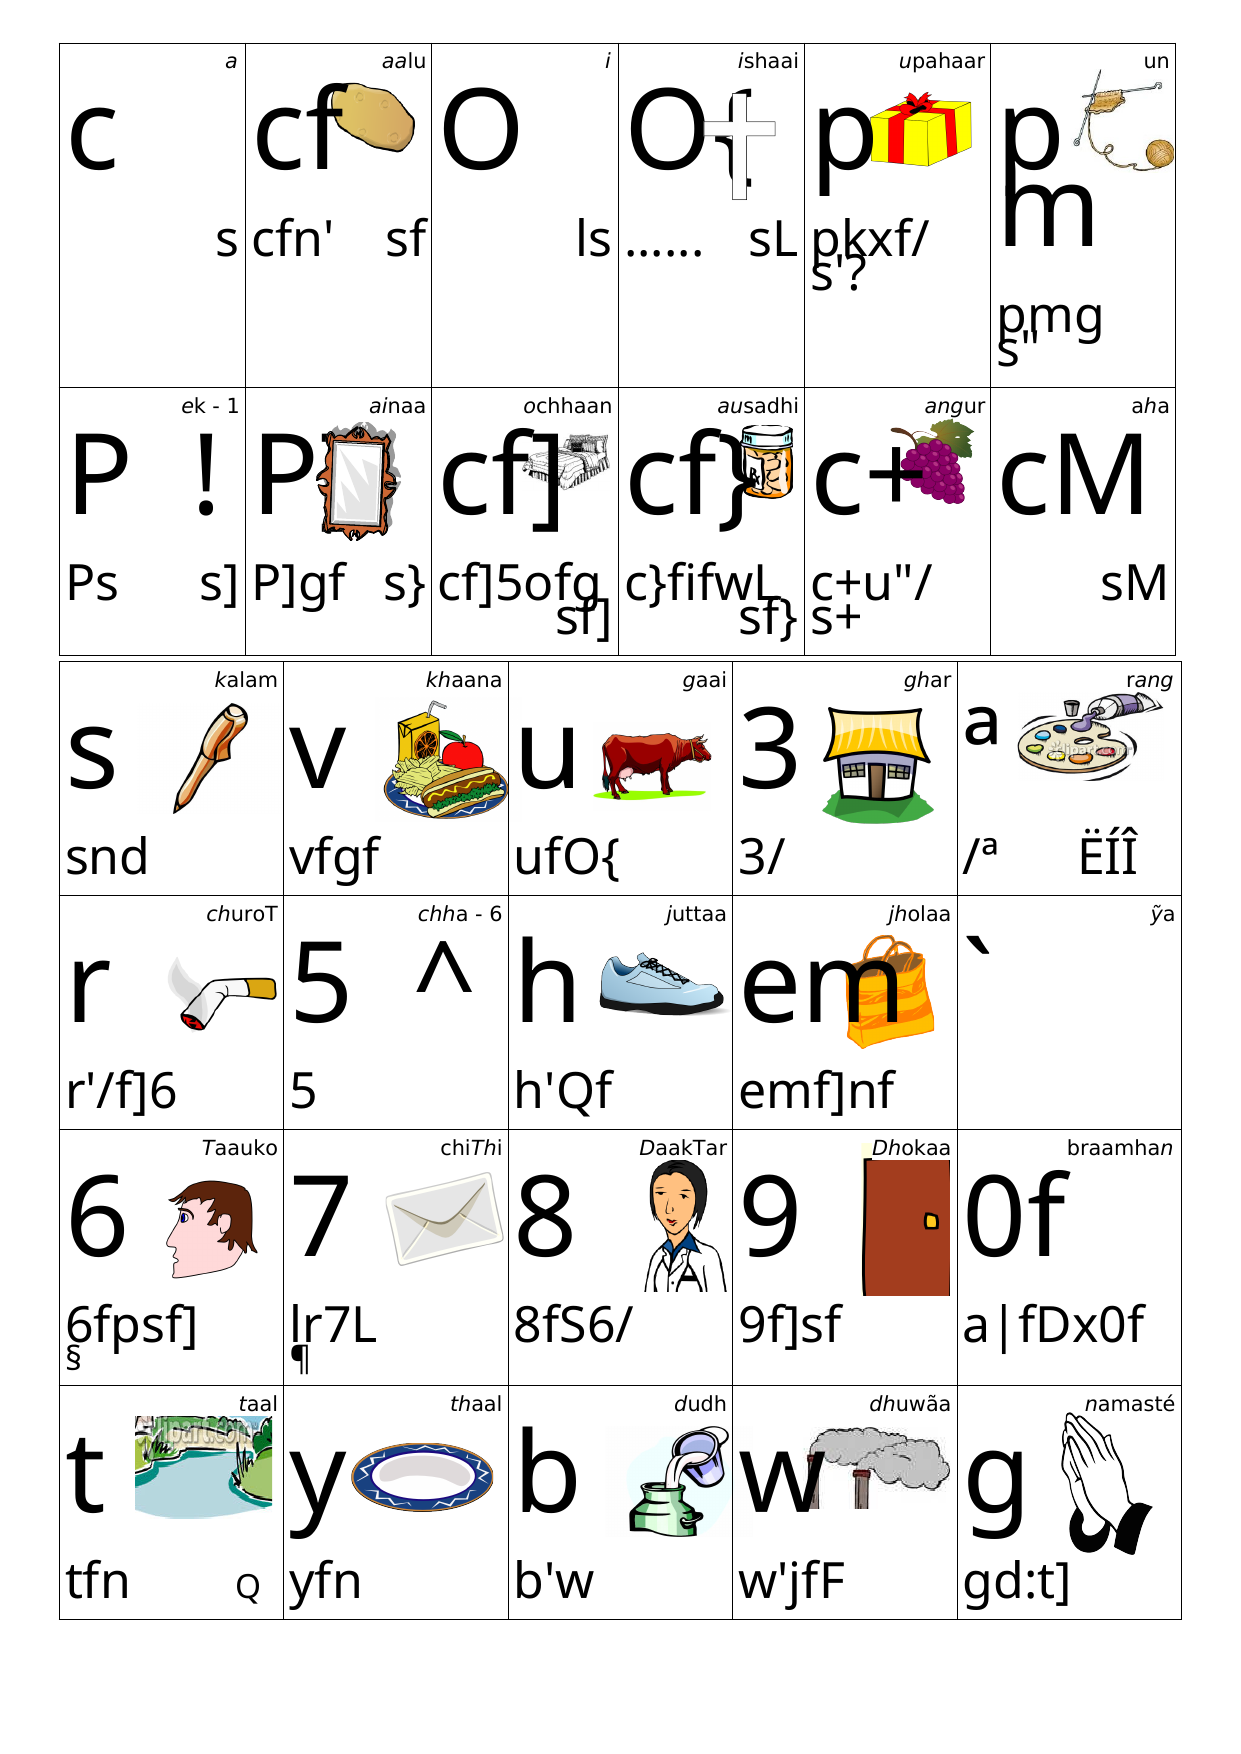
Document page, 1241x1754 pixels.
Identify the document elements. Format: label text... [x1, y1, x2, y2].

picture [802, 1427, 951, 1509]
picture [136, 703, 283, 814]
table_header [60, 44, 245, 49]
table_header cf cfn' sf [246, 50, 431, 387]
table_header 3 3/ [733, 662, 957, 895]
picture [509, 697, 523, 822]
table_cell 8 8fS6/ [509, 1130, 732, 1385]
picture [861, 1143, 950, 1296]
table_header [991, 44, 1175, 49]
table_cell cf} c}fifwL sf} [619, 388, 804, 655]
picture [521, 436, 548, 491]
picture [605, 1426, 732, 1537]
picture [593, 722, 712, 811]
picture [385, 1172, 504, 1266]
picture [1017, 692, 1164, 781]
table_cell h h'Qf [509, 896, 732, 1129]
table_header [432, 44, 618, 49]
table_header O{ ...... sL [619, 44, 804, 49]
picture [135, 1416, 273, 1519]
table_cell y yfn [284, 1386, 508, 1619]
picture [1051, 1403, 1164, 1562]
table_header [246, 44, 431, 49]
table_cell 9 9f]sf [733, 1130, 957, 1385]
table_header pm pmg s" [991, 50, 1175, 387]
picture [328, 73, 417, 163]
table_header c s [60, 50, 245, 387]
picture [1070, 69, 1175, 173]
table_header u ufO{ [509, 662, 732, 895]
picture [374, 697, 508, 822]
picture [1176, 69, 1180, 173]
picture [533, 433, 611, 491]
table_header p pkxf/ s'? [805, 50, 990, 387]
table_cell ` [958, 896, 1181, 1129]
table_header O{ ...... sL [642, 96, 694, 161]
table_header ª /ª ËÍÎ [958, 662, 1181, 895]
table_cell cM sM [991, 388, 1175, 655]
table_cell w w'jfF [733, 1386, 957, 1619]
picture [618, 1159, 731, 1292]
picture [695, 80, 784, 213]
table_header v vfgf [284, 662, 508, 895]
picture [845, 935, 935, 1049]
picture [818, 706, 937, 825]
picture [863, 72, 982, 191]
picture [351, 1443, 494, 1512]
table_cell r r'/f]6 [60, 896, 283, 1129]
table_cell 6 6fpsf] § [60, 1130, 283, 1385]
table_cell g gd:t] [958, 1386, 1181, 1619]
picture [733, 929, 737, 1036]
picture [153, 1173, 272, 1292]
picture [162, 930, 281, 1049]
picture [733, 1426, 753, 1537]
table_cell P] P]gf s} [246, 388, 431, 655]
table_cell 0f a|fDx0f [958, 1130, 1181, 1385]
picture [739, 425, 793, 499]
table_header s snd [60, 662, 283, 895]
picture [595, 929, 732, 1036]
table_cell c+ c+u"/ s+ [805, 388, 990, 655]
table_header O ls [432, 50, 618, 387]
picture [888, 407, 977, 518]
table_cell 5 ^ 5 [284, 896, 508, 1129]
table_cell t tfn Q [60, 1386, 283, 1619]
table_header [805, 44, 990, 49]
table_cell cf] cf]5ofg sf] [432, 388, 618, 655]
table_header O{ ...... sL [619, 213, 804, 387]
table_cell P ! Ps s] [60, 388, 245, 655]
table_header O{ ...... sL [619, 50, 804, 212]
table_cell 7 lr7L ¶ [284, 1130, 508, 1385]
table_cell em emf]nf [733, 896, 957, 1129]
table_cell b b'w [509, 1386, 732, 1619]
